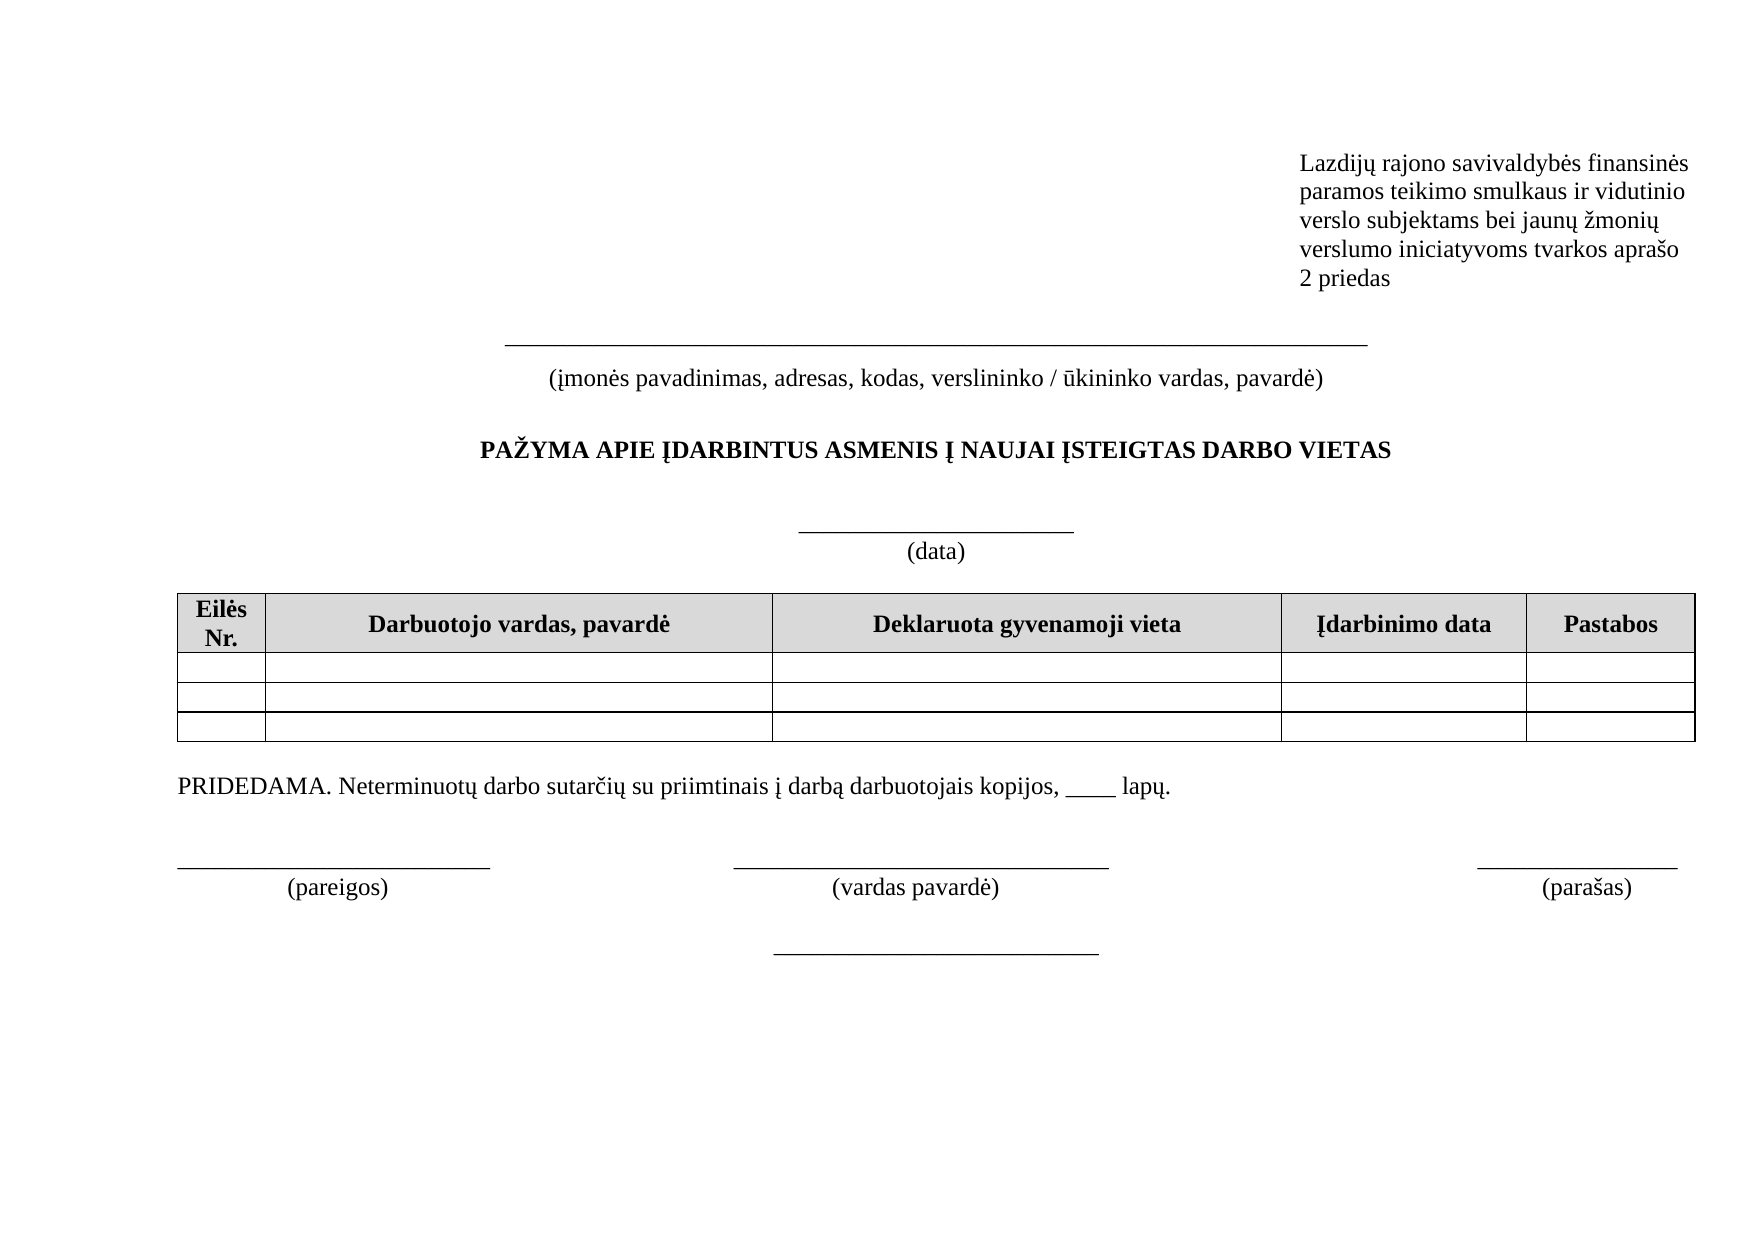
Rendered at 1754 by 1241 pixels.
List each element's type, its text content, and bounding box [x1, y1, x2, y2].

text (įmonės pavadinimas, adresas, kodas, verslininko / ūkininko vardas, pavardė) [177, 363, 1695, 392]
table_cell [1527, 653, 1694, 682]
table_cell [266, 713, 772, 741]
text PRIDEDAMA. Neterminuotų darbo sutarčių su priimtinais į darbą darbuotojais kopijos, ____ lapų. [177, 771, 1695, 800]
table_header Pastabos [1527, 594, 1694, 652]
table_cell [266, 653, 772, 682]
table_cell [773, 713, 1281, 741]
table_cell [1282, 653, 1526, 682]
table_cell [178, 653, 265, 682]
text (data) [177, 536, 1695, 564]
table_header Eilės Nr. [178, 594, 265, 652]
text PAŽYMA APIE ĮDARBINTUS ASMENIS Į NAUJAI ĮSTEIGTAS DARBO VIETAS [177, 435, 1695, 464]
table_header Deklaruota gyvenamoji vieta [773, 594, 1281, 652]
text Lazdijų rajono savivaldybės finansinės [1299, 148, 1695, 176]
table_cell [773, 683, 1281, 711]
table_cell [1527, 713, 1694, 741]
table_cell [1282, 683, 1526, 711]
text _____________________________________________________________________ [177, 320, 1695, 349]
table_cell [178, 713, 265, 741]
text verslo subjektams bei jaunų žmonių [1299, 205, 1695, 234]
text verslumo iniciatyvoms tvarkos aprašo [1299, 234, 1695, 263]
text ______________________ [177, 507, 1695, 536]
text (pareigos) (vardas pavardė) (parašas) [177, 872, 1695, 900]
text paramos teikimo smulkaus ir vidutinio [1299, 176, 1695, 205]
table_header Darbuotojo vardas, pavardė [266, 594, 772, 652]
table_cell [178, 683, 265, 711]
text 2 priedas [1299, 263, 1695, 291]
text _________________________ ______________________________ ________________ [177, 843, 1695, 872]
table_cell [266, 683, 772, 711]
table_cell [1527, 683, 1694, 711]
table_header Įdarbinimo data [1282, 594, 1526, 652]
table_cell [1282, 713, 1526, 741]
table_cell [773, 653, 1281, 682]
text __________________________ [177, 929, 1695, 958]
